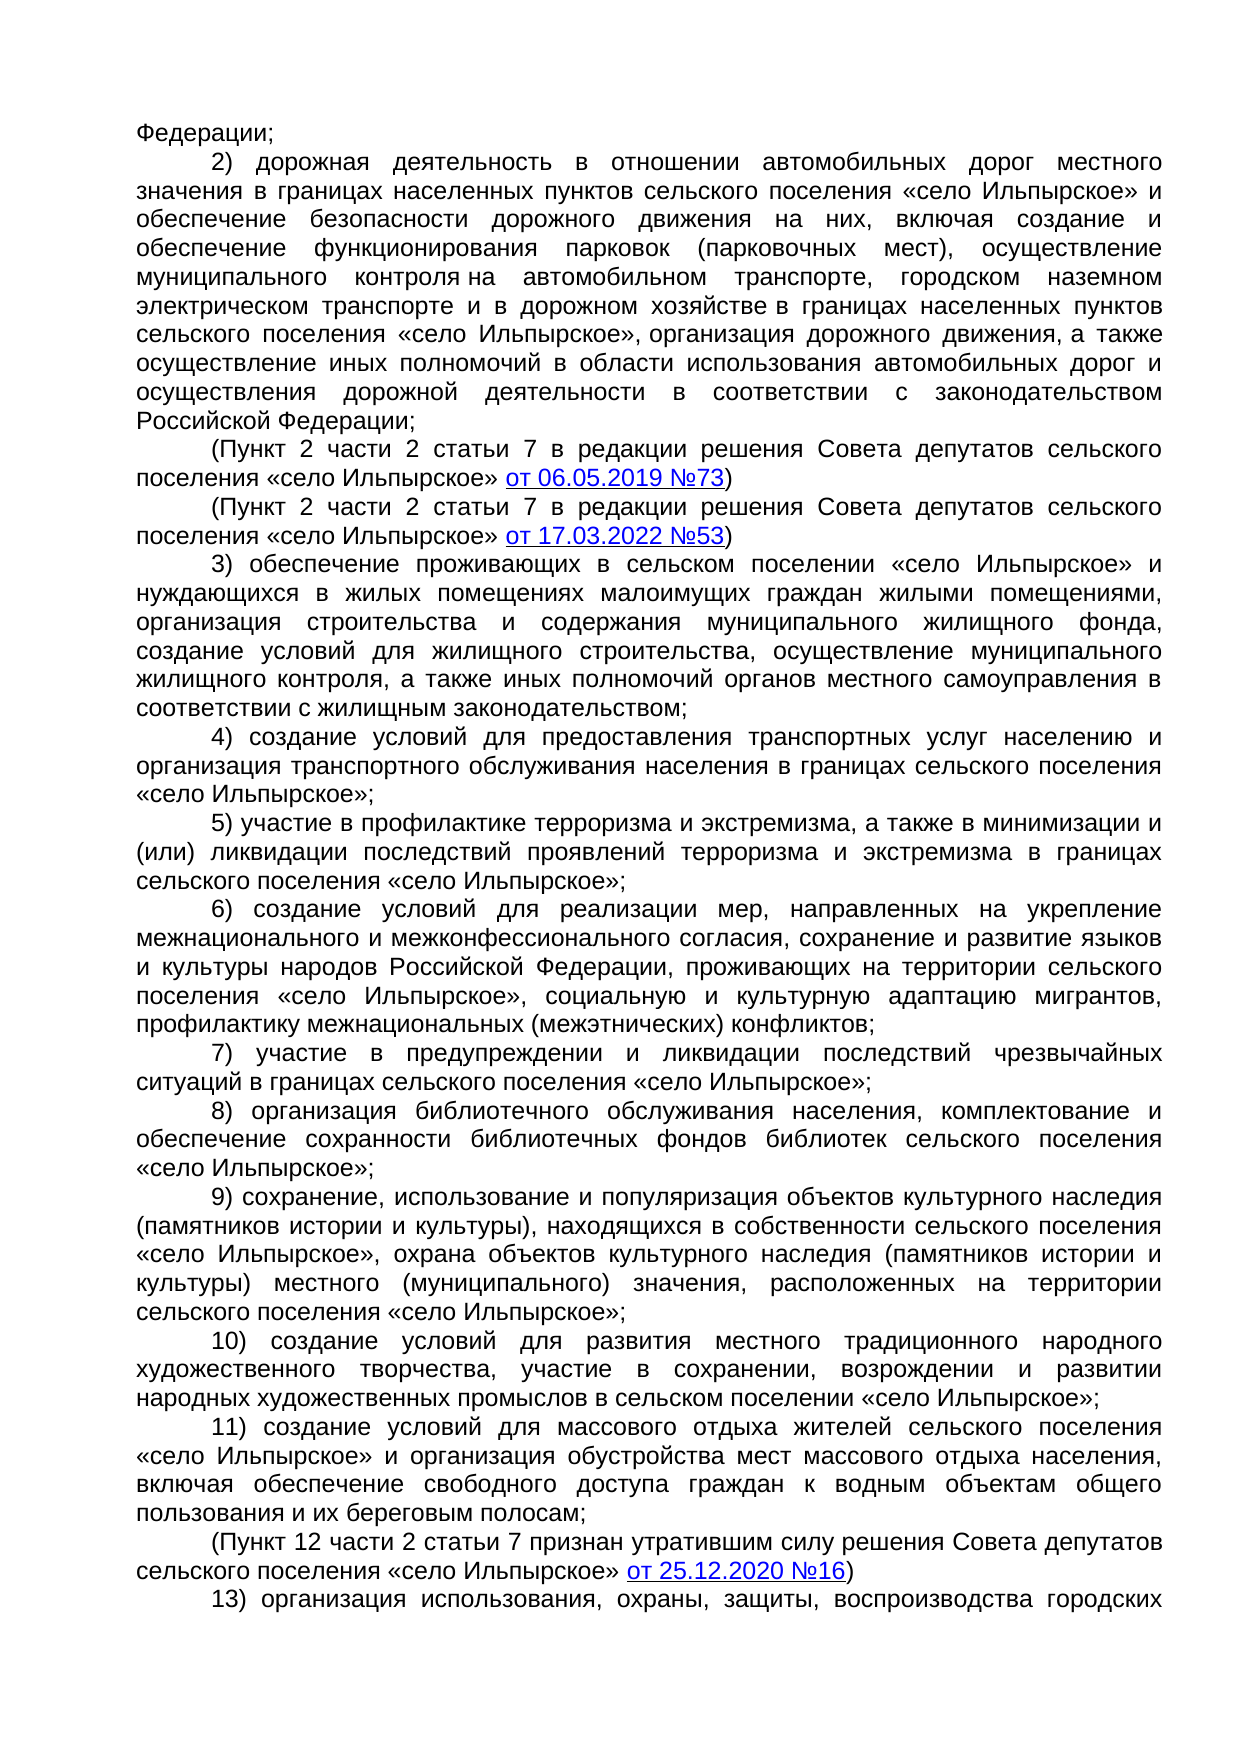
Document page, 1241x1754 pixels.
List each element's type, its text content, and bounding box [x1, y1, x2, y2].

text (Пункт 12 части 2 статьи 7 признан утратившим силу решения Совета депутатов сельского поселения «село Ильпырское» от 25.12.2020 №16) [136, 1527, 1163, 1584]
text 4) создание условий для предоставления транспортных услуг населению и организация транспортного обслуживания населения в границах сельского поселения «село Ильпырское»; [136, 722, 1163, 808]
text 10) создание условий для развития местного традиционного народного художественного творчества, участие в сохранении, возрождении и развитии народных художественных промыслов в сельском поселении «село Ильпырское»; [136, 1326, 1163, 1412]
text 6) создание условий для реализации мер, направленных на укрепление межнационального и межконфессионального согласия, сохранение и развитие языков и культуры народов Российской Федерации, проживающих на территории сельского поселения «село Ильпырское», социальную и культурную адаптацию мигрантов, профилактику межнациональных (межэтнических) конфликтов; [136, 894, 1163, 1038]
text 13) организация использования, охраны, защиты, воспроизводства городских [136, 1584, 1163, 1613]
text 5) участие в профилактике терроризма и экстремизма, а также в минимизации и (или) ликвидации последствий проявлений терроризма и экстремизма в границах сельского поселения «село Ильпырское»; [136, 808, 1163, 894]
text 9) сохранение, использование и популяризация объектов культурного наследия (памятников истории и культуры), находящихся в собственности сельского поселения «село Ильпырское», охрана объектов культурного наследия (памятников истории и культуры) местного (муниципального) значения, расположенных на территории сельского поселения «село Ильпырское»; [136, 1182, 1163, 1326]
text 2) дорожная деятельность в отношении автомобильных дорог местного значения в границах населенных пунктов сельского поселения «село Ильпырское» и обеспечение безопасности дорожного движения на них, включая создание и обеспечение функционирования парковок (парковочных мест), осуществление муниципального контроля на автомобильном транспорте, городском наземном электрическом транспорте и в дорожном хозяйстве в границах населенных пунктов сельского поселения «село Ильпырское», организация дорожного движения, а также осуществление иных полномочий в области использования автомобильных дорог и осуществления дорожной деятельности в соответствии с законодательством Российской Федерации; [136, 147, 1163, 434]
text (Пункт 2 части 2 статьи 7 в редакции решения Совета депутатов сельского поселения «село Ильпырское» от 06.05.2019 №73) [136, 434, 1163, 492]
text (Пункт 2 части 2 статьи 7 в редакции решения Совета депутатов сельского поселения «село Ильпырское» от 17.03.2022 №53) [136, 492, 1163, 549]
text 3) обеспечение проживающих в сельском поселении «село Ильпырское» и нуждающихся в жилых помещениях малоимущих граждан жилыми помещениями, организация строительства и содержания муниципального жилищного фонда, создание условий для жилищного строительства, осуществление муниципального жилищного контроля, а также иных полномочий органов местного самоуправления в соответствии с жилищным законодательством; [136, 549, 1163, 722]
text 8) организация библиотечного обслуживания населения, комплектование и обеспечение сохранности библиотечных фондов библиотек сельского поселения «село Ильпырское»; [136, 1096, 1163, 1182]
text 7) участие в предупреждении и ликвидации последствий чрезвычайных ситуаций в границах сельского поселения «село Ильпырское»; [136, 1038, 1163, 1096]
text Федерации; [136, 118, 1163, 147]
text 11) создание условий для массового отдыха жителей сельского поселения «село Ильпырское» и организация обустройства мест массового отдыха населения, включая обеспечение свободного доступа граждан к водным объектам общего пользования и их береговым полосам; [136, 1412, 1163, 1527]
